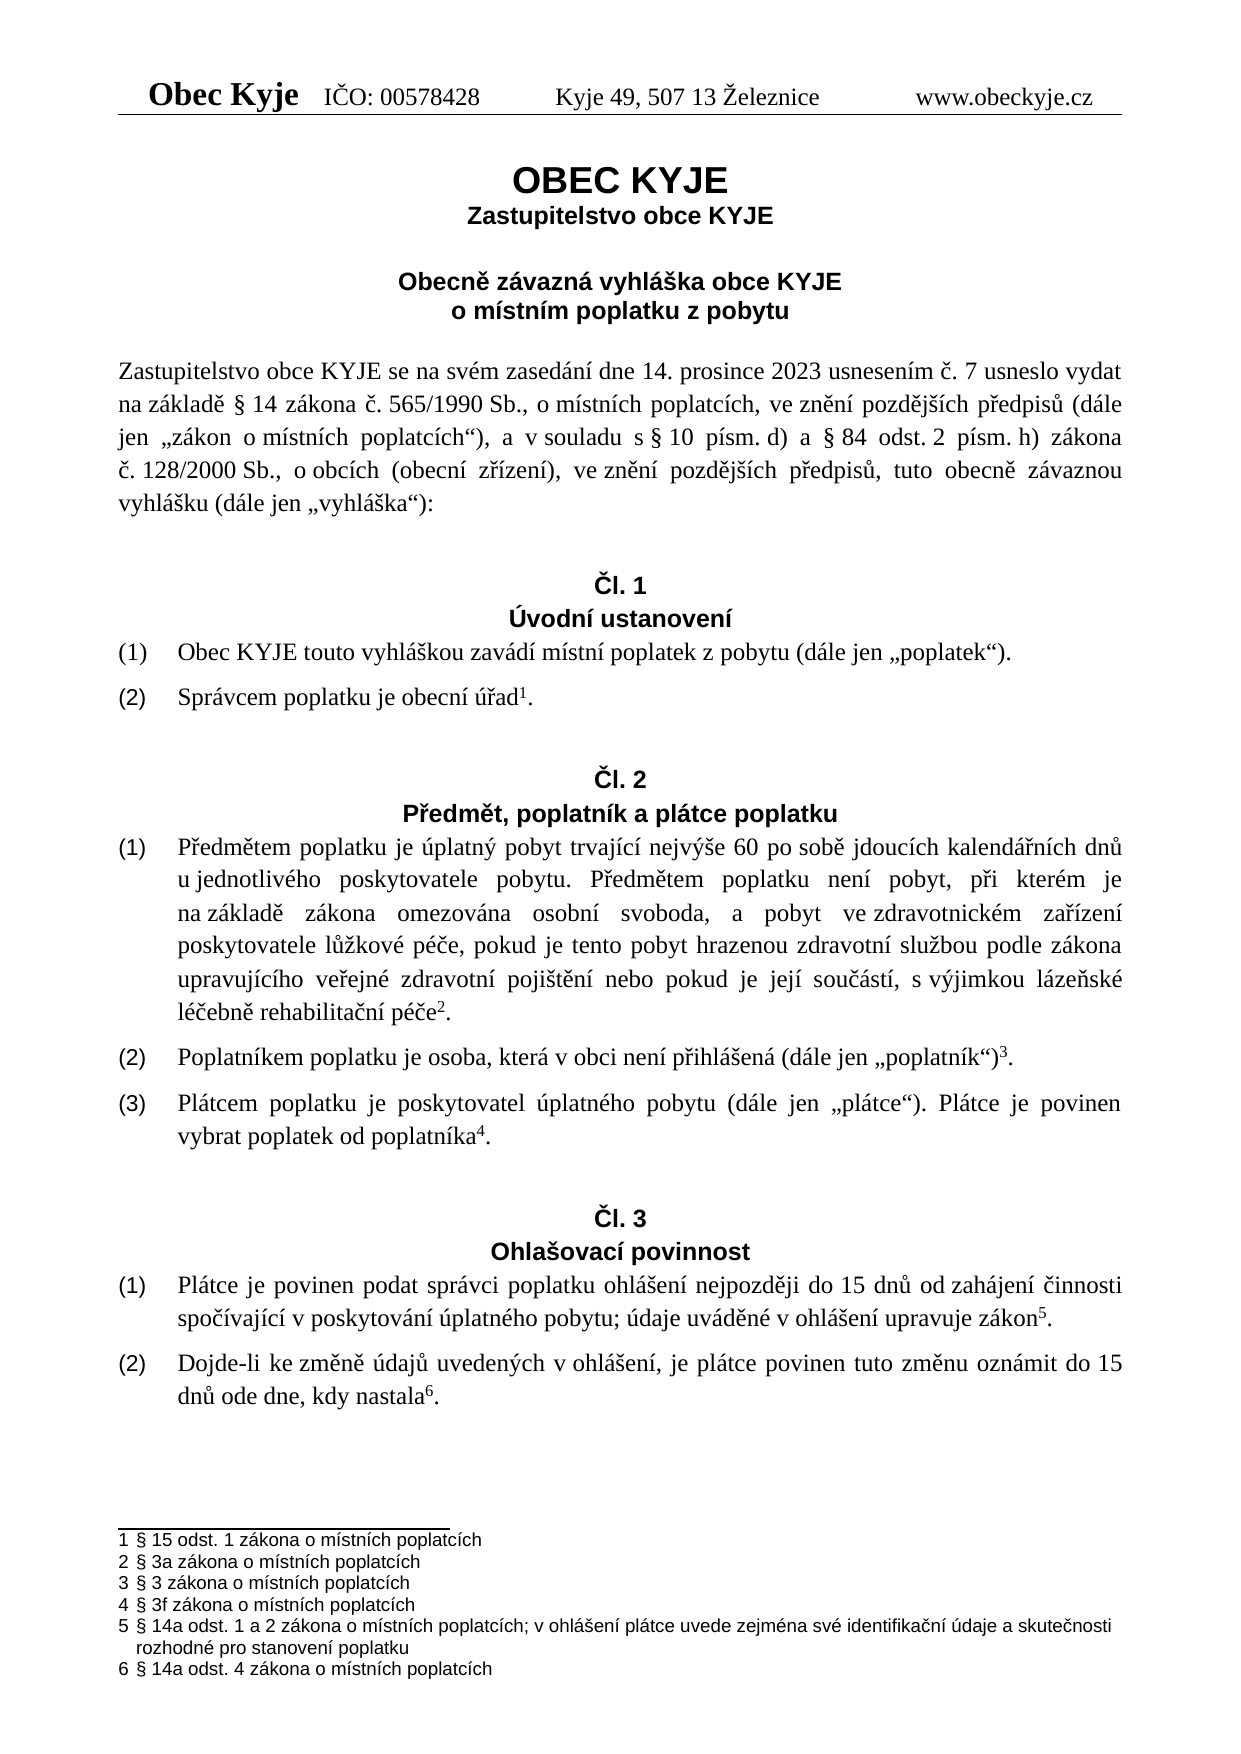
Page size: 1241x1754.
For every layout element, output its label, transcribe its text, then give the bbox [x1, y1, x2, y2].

list Plátcem poplatku je poskytovatel úplatného pobytu (dále jen „plátce“). Plátce je povinen vybrat poplatek od poplatníka. [118, 1088, 1122, 1149]
list Správcem poplatku je obecní úřad. [118, 682, 1122, 711]
list Poplatníkem poplatku je osoba, která v obci není přihlášená (dále jen „poplatník“). [118, 1042, 1122, 1071]
list Dojde-li ke změně údajů uvedených v ohlášení, je plátce povinen tuto změnu oznámit do 15 dnů ode dne, kdy nastala. [118, 1348, 1122, 1410]
subtitle Obecně závazná vyhláška obce KYJE o místním poplatku z pobytu [118, 267, 1122, 324]
list Obec KYJE touto vyhláškou zavádí místní poplatek z pobytu (dále jen „poplatek“). [118, 637, 1122, 666]
list § 15 odst. 1 zákona o místních poplatcích [118, 1529, 1122, 1550]
list § 14a odst. 4 zákona o místních poplatcích [118, 1658, 1122, 1680]
list § 3 zákona o místních poplatcích [118, 1572, 1122, 1593]
text Zastupitelstvo obce KYJE se na svém zasedání dne 14. prosince 2023 usnesením č. 7 usneslo vydat na základě § 14 zákona č. 565/1990 Sb., o místních poplatcích, ve znění pozdějších předpisů (dále jen „zákon o místních poplatcích“), a v souladu s § 10 písm. d) a § 84 odst. 2 písm. h) zákona č. 128/2000 Sb., o obcích (obecní zřízení), ve znění pozdějších předpisů, tuto obecně závaznou vyhlášku (dále jen „vyhláška“): [118, 356, 1122, 517]
subtitle Čl. 1 Úvodní ustanovení [118, 571, 1122, 633]
list Plátce je povinen podat správci poplatku ohlášení nejpozději do 15 dnů od zahájení činnosti spočívající v poskytování úplatného pobytu; údaje uváděné v ohlášení upravuje zákon. [118, 1270, 1122, 1332]
subtitle Čl. 2 Předmět, poplatník a plátce poplatku [118, 766, 1122, 827]
list Předmětem poplatku je úplatný pobyt trvající nejvýše 60 po sobě jdoucích kalendářních dnů u jednotlivého poskytovatele pobytu. Předmětem poplatku není pobyt, při kterém je na základě zákona omezována osobní svoboda, a pobyt ve zdravotnickém zařízení poskytovatele lůžkové péče, pokud je tento pobyt hrazenou zdravotní službou podle zákona upravujícího veřejné zdravotní pojištění nebo pokud je její součástí, s výjimkou lázeňské léčebně rehabilitační péče. [118, 832, 1122, 1025]
subtitle Čl. 3 Ohlašovací povinnost [118, 1204, 1122, 1266]
text OBEC KYJE Zastupitelstvo obce KYJE [118, 158, 1122, 230]
list § 3a zákona o místních poplatcích [118, 1550, 1122, 1572]
list § 14a odst. 1 a 2 zákona o místních poplatcích; v ohlášení plátce uvede zejména své identifikační údaje a skutečnosti rozhodné pro stanovení poplatku [118, 1615, 1122, 1658]
list § 3f zákona o místních poplatcích [118, 1593, 1122, 1615]
